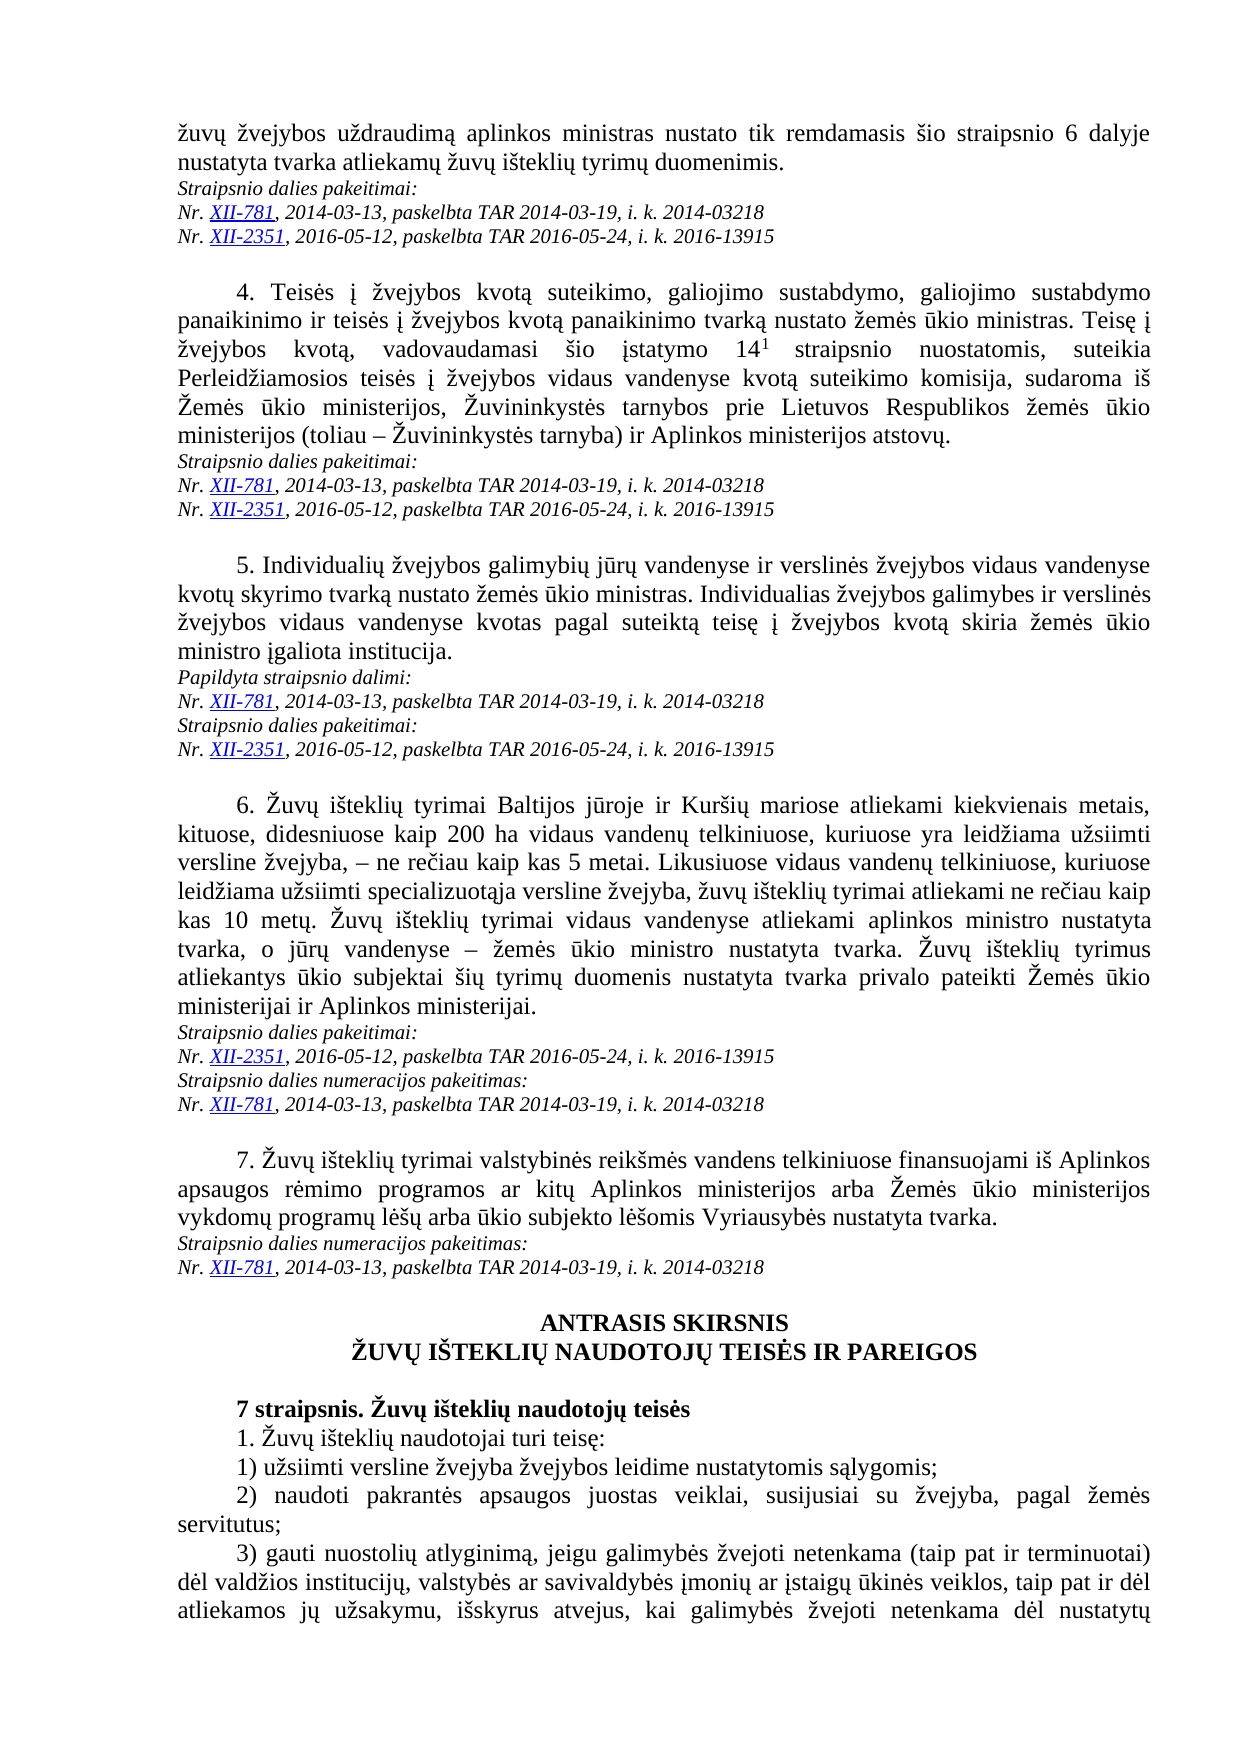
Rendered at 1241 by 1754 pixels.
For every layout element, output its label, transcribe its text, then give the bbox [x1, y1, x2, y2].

text Straipsnio dalies numeracijos pakeitimas: [177, 1068, 1152, 1092]
text Straipsnio dalies pakeitimai: [177, 449, 1152, 473]
text Nr. XII-781, 2014-03-13, paskelbta TAR 2014-03-19, i. k. 2014-03218 [177, 473, 1152, 497]
text Nr. XII-781, 2014-03-13, paskelbta TAR 2014-03-19, i. k. 2014-03218 [177, 1255, 1152, 1279]
text 2) naudoti pakrantės apsaugos juostas veiklai, susijusiai su žvejyba, pagal žemės servitutus; [177, 1481, 1152, 1538]
text Nr. XII-2351, 2016-05-12, paskelbta TAR 2016-05-24, i. k. 2016-13915 [177, 1044, 1152, 1068]
text Nr. XII-781, 2014-03-13, paskelbta TAR 2014-03-19, i. k. 2014-03218 [177, 1092, 1152, 1116]
text 7. Žuvų išteklių tyrimai valstybinės reikšmės vandens telkiniuose finansuojami iš Aplinkos apsaugos rėmimo programos ar kitų Aplinkos ministerijos arba Žemės ūkio ministerijos vykdomų programų lėšų arba ūkio subjekto lėšomis Vyriausybės nustatyta tvarka. [177, 1145, 1152, 1231]
text Straipsnio dalies numeracijos pakeitimas: [177, 1231, 1152, 1255]
text Straipsnio dalies pakeitimai: [177, 176, 1152, 200]
text 7 straipsnis. Žuvų išteklių naudotojų teisės [177, 1394, 1152, 1423]
text Straipsnio dalies pakeitimai: [177, 1020, 1152, 1044]
text 4. Teisės į žvejybos kvotą suteikimo, galiojimo sustabdymo, galiojimo sustabdymo panaikinimo ir teisės į žvejybos kvotą panaikinimo tvarką nustato žemės ūkio ministras. Teisę į žvejybos kvotą, vadovaudamasi šio įstatymo 141 straipsnio nuostatomis, suteikia Perleidžiamosios teisės į žvejybos vidaus vandenyse kvotą suteikimo komisija, sudaroma iš Žemės ūkio ministerijos, Žuvininkystės tarnybos prie Lietuvos Respublikos žemės ūkio ministerijos (toliau – Žuvininkystės tarnyba) ir Aplinkos ministerijos atstovų. [177, 277, 1152, 449]
text Nr. XII-781, 2014-03-13, paskelbta TAR 2014-03-19, i. k. 2014-03218 [177, 689, 1152, 713]
text ANTRASIS SKIRSNIS [177, 1308, 1152, 1337]
text Nr. XII-2351, 2016-05-12, paskelbta TAR 2016-05-24, i. k. 2016-13915 [177, 224, 1152, 248]
text 5. Individualių žvejybos galimybių jūrų vandenyse ir verslinės žvejybos vidaus vandenyse kvotų skyrimo tvarką nustato žemės ūkio ministras. Individualias žvejybos galimybes ir verslinės žvejybos vidaus vandenyse kvotas pagal suteiktą teisę į žvejybos kvotą skiria žemės ūkio ministro įgaliota institucija. [177, 550, 1152, 665]
text Papildyta straipsnio dalimi: [177, 665, 1152, 689]
text Straipsnio dalies pakeitimai: [177, 713, 1152, 737]
text žuvų žvejybos uždraudimą aplinkos ministras nustato tik remdamasis šio straipsnio 6 dalyje nustatyta tvarka atliekamų žuvų išteklių tyrimų duomenimis. [177, 118, 1152, 176]
text Nr. XII-2351, 2016-05-12, paskelbta TAR 2016-05-24, i. k. 2016-13915 [177, 497, 1152, 521]
text 3) gauti nuostolių atlyginimą, jeigu galimybės žvejoti netenkama (taip pat ir terminuotai) dėl valdžios institucijų, valstybės ar savivaldybės įmonių ar įstaigų ūkinės veiklos, taip pat ir dėl atliekamos jų užsakymu, išskyrus atvejus, kai galimybės žvejoti netenkama dėl nustatytų [177, 1538, 1152, 1624]
text Nr. XII-2351, 2016-05-12, paskelbta TAR 2016-05-24, i. k. 2016-13915 [177, 737, 1152, 761]
text 1. Žuvų išteklių naudotojai turi teisę: [177, 1423, 1152, 1452]
text ŽUVŲ IŠTEKLIŲ NAUDOTOJŲ TEISĖS IR PAREIGOS [177, 1337, 1152, 1366]
text 6. Žuvų išteklių tyrimai Baltijos jūroje ir Kuršių mariose atliekami kiekvienais metais, kituose, didesniuose kaip 200 ha vidaus vandenų telkiniuose, kuriuose yra leidžiama užsiimti versline žvejyba, – ne rečiau kaip kas 5 metai. Likusiuose vidaus vandenų telkiniuose, kuriuose leidžiama užsiimti specializuotąja versline žvejyba, žuvų išteklių tyrimai atliekami ne rečiau kaip kas 10 metų. Žuvų išteklių tyrimai vidaus vandenyse atliekami aplinkos ministro nustatyta tvarka, o jūrų vandenyse – žemės ūkio ministro nustatyta tvarka. Žuvų išteklių tyrimus atliekantys ūkio subjektai šių tyrimų duomenis nustatyta tvarka privalo pateikti Žemės ūkio ministerijai ir Aplinkos ministerijai. [177, 790, 1152, 1020]
text Nr. XII-781, 2014-03-13, paskelbta TAR 2014-03-19, i. k. 2014-03218 [177, 200, 1152, 224]
text 1) užsiimti versline žvejyba žvejybos leidime nustatytomis sąlygomis; [177, 1452, 1152, 1481]
